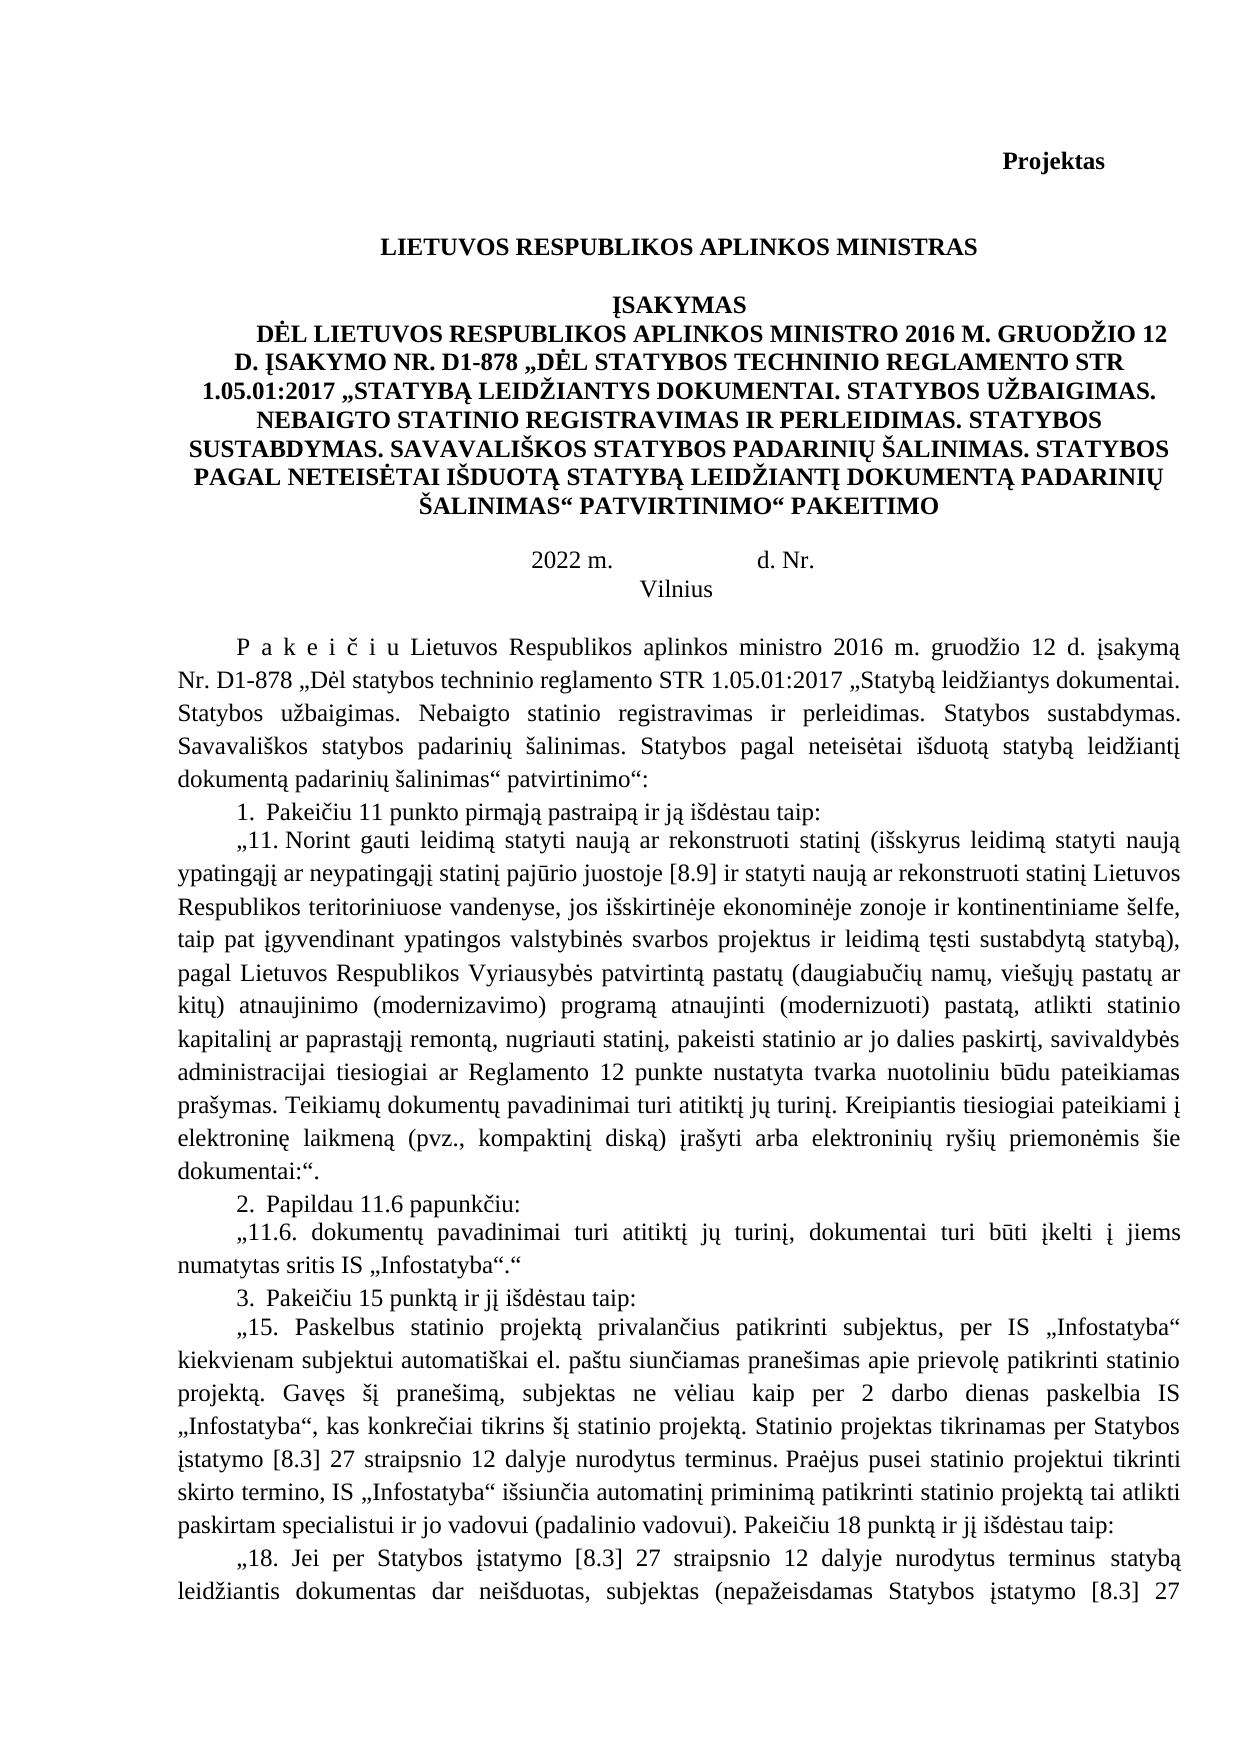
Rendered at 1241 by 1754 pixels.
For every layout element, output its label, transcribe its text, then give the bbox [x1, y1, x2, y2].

text P a k e i č i u Lietuvos Respublikos aplinkos ministro 2016 m. gruodžio 12 d. įsakymą Nr. D1-878 „Dėl statybos techninio reglamento STR 1.05.01:2017 „Statybą leidžiantys dokumentai. Statybos užbaigimas. Nebaigto statinio registravimas ir perleidimas. Statybos sustabdymas. Savavališkos statybos padarinių šalinimas. Statybos pagal neteisėtai išduotą statybą leidžiantį dokumentą padarinių šalinimas“ patvirtinimo“: [177, 632, 1181, 792]
text 1. Pakeičiu 11 punkto pirmąją pastraipą ir ją išdėstau taip: [177, 797, 1181, 826]
text ĮSAKYMAS [177, 290, 1181, 319]
text Vilnius [177, 574, 1181, 632]
text „18. Jei per Statybos įstatymo [8.3] 27 straipsnio 12 dalyje nurodytus terminus statybą leidžiantis dokumentas dar neišduotas, subjektas (nepažeisdamas Statybos įstatymo [8.3] 27 [177, 1543, 1181, 1605]
text LIETUVOS RESPUBLIKOS APLINKOS MINISTRAS [177, 232, 1181, 261]
text Projektas [177, 146, 1181, 175]
text 3. Pakeičiu 15 punktą ir jį išdėstau taip: [177, 1283, 1181, 1312]
text „11. Norint gauti leidimą statyti naują ar rekonstruoti statinį (išskyrus leidimą statyti naują ypatingąjį ar neypatingąjį statinį pajūrio juostoje [8.9] ir statyti naują ar rekonstruoti statinį Lietuvos Respublikos teritoriniuose vandenyse, jos išskirtinėje ekonominėje zonoje ir kontinentiniame šelfe, taip pat įgyvendinant ypatingos valstybinės svarbos projektus ir leidimą tęsti sustabdytą statybą), pagal Lietuvos Respublikos Vyriausybės patvirtintą pastatų (daugiabučių namų, viešųjų pastatų ar kitų) atnaujinimo (modernizavimo) programą atnaujinti (modernizuoti) pastatą, atlikti statinio kapitalinį ar paprastąjį remontą, nugriauti statinį, pakeisti statinio ar jo dalies paskirtį, savivaldybės administracijai tiesiogiai ar Reglamento 12 punkte nustatyta tvarka nuotoliniu būdu pateikiamas prašymas. Teikiamų dokumentų pavadinimai turi atitiktį jų turinį. Kreipiantis tiesiogiai pateikiami į elektroninę laikmeną (pvz., kompaktinį diską) įrašyti arba elektroninių ryšių priemonėmis šie dokumentai:“. [177, 826, 1181, 1184]
text 2. Papildau 11.6 papunkčiu: [177, 1189, 1181, 1217]
text „11.6. dokumentų pavadinimai turi atitiktį jų turinį, dokumentai turi būti įkelti į jiems numatytas sritis IS „Infostatyba“.“ [177, 1217, 1181, 1279]
text „15. Paskelbus statinio projektą privalančius patikrinti subjektus, per IS „Infostatyba“ kiekvienam subjektui automatiškai el. paštu siunčiamas pranešimas apie prievolę patikrinti statinio projektą. Gavęs šį pranešimą, subjektas ne vėliau kaip per 2 darbo dienas paskelbia IS „Infostatyba“, kas konkrečiai tikrins šį statinio projektą. Statinio projektas tikrinamas per Statybos įstatymo [8.3] 27 straipsnio 12 dalyje nurodytus terminus. Praėjus pusei statinio projektui tikrinti skirto termino, IS „Infostatyba“ išsiunčia automatinį priminimą patikrinti statinio projektą tai atlikti paskirtam specialistui ir jo vadovui (padalinio vadovui). Pakeičiu 18 punktą ir jį išdėstau taip: [177, 1312, 1181, 1539]
text 2022 m. d. Nr. [177, 545, 1181, 574]
text DĖL LIETUVOS RESPUBLIKOS APLINKOS MINISTRO 2016 M. GRUODŽIO 12 D. ĮSAKYMO NR. D1-878 „DĖL STATYBOS TECHNINIO REGLAMENTO STR 1.05.01:2017 „STATYBĄ LEIDŽIANTYS DOKUMENTAI. STATYBOS UŽBAIGIMAS. NEBAIGTO STATINIO REGISTRAVIMAS IR PERLEIDIMAS. STATYBOS SUSTABDYMAS. SAVAVALIŠKOS STATYBOS PADARINIŲ ŠALINIMAS. STATYBOS PAGAL NETEISĖTAI IŠDUOTĄ STATYBĄ LEIDŽIANTĮ DOKUMENTĄ PADARINIŲ ŠALINIMAS“ PATVIRTINIMO“ PAKEITIMO [177, 319, 1181, 520]
